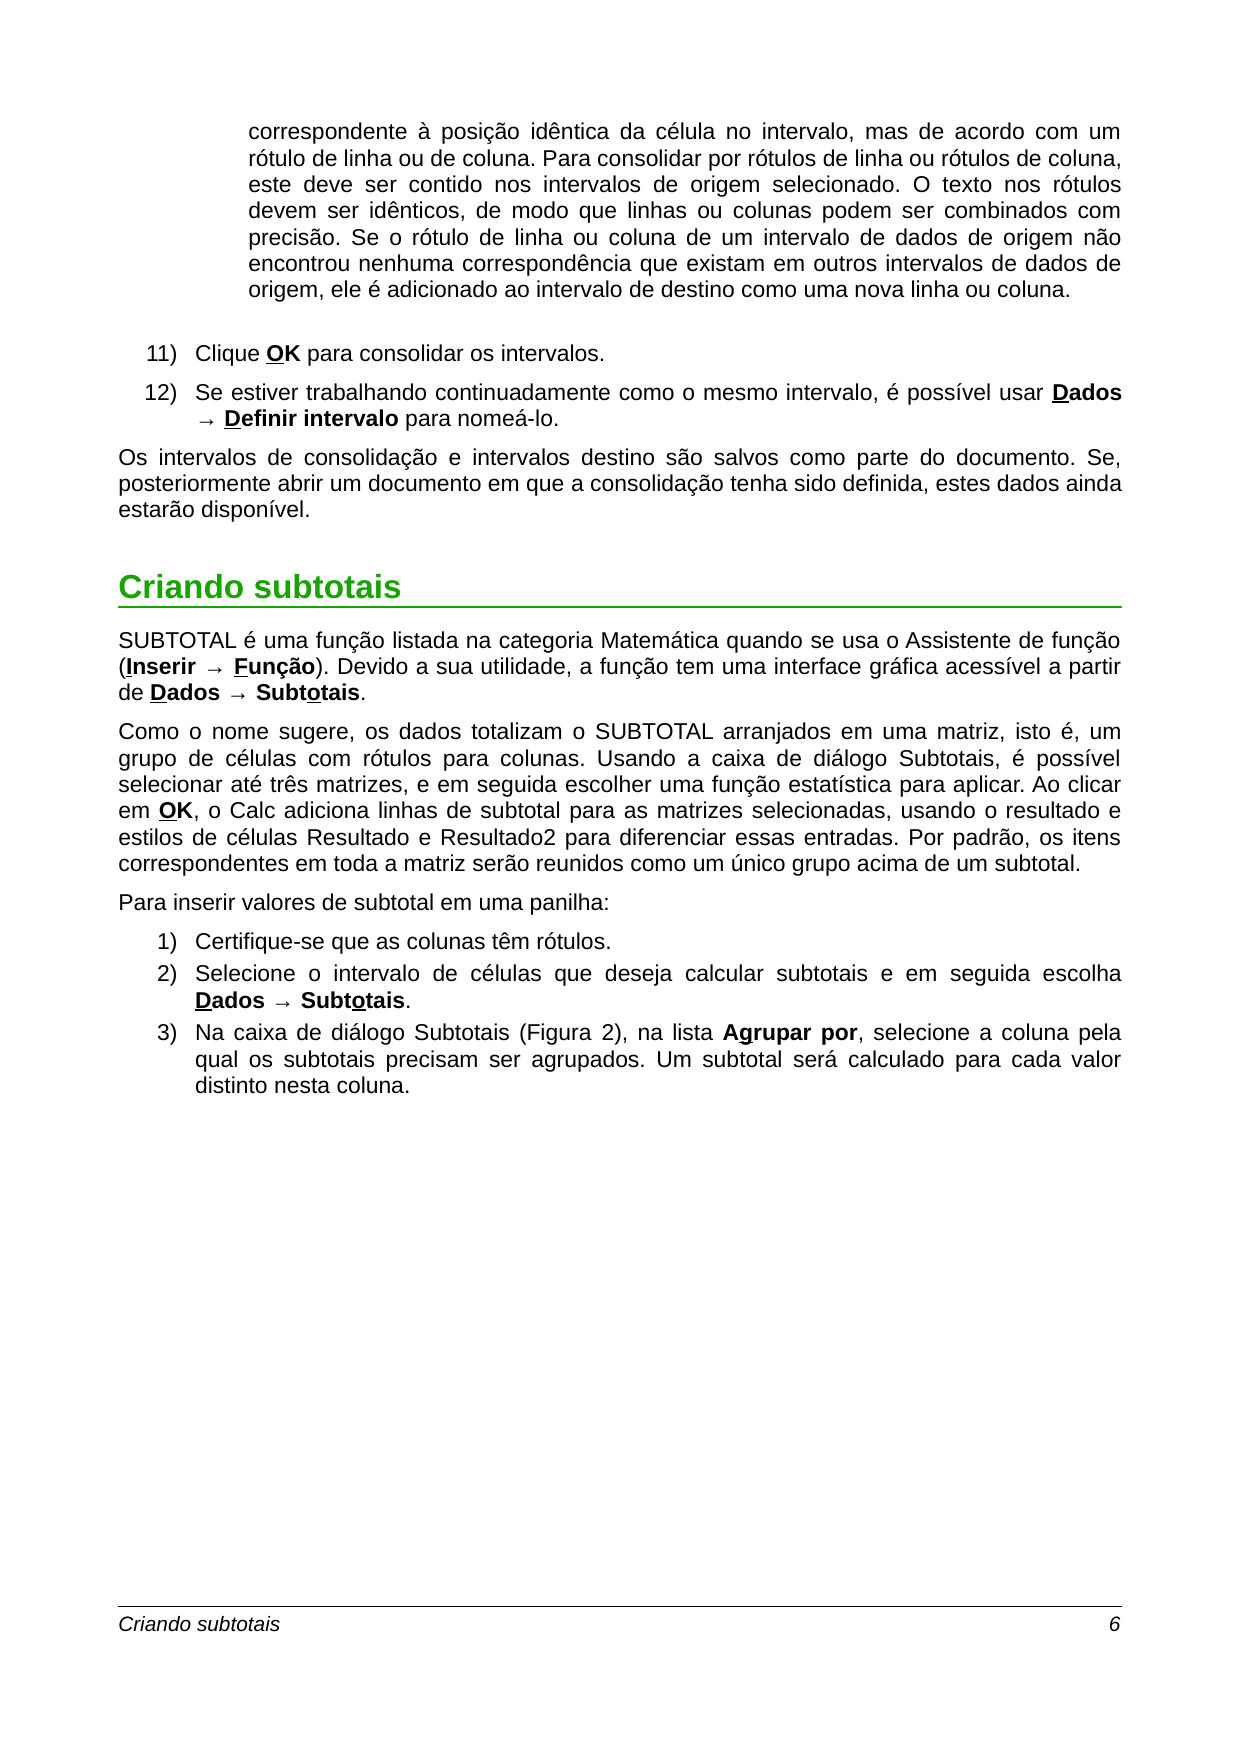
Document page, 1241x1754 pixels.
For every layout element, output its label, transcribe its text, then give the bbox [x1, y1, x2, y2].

list Selecione o intervalo de células que deseja calcular subtotais e em seguida escolha Dados → Subtotais. [177, 960, 1122, 1013]
list correspondente à posição idêntica da célula no intervalo, mas de acordo com um rótulo de linha ou de coluna. Para consolidar por rótulos de linha ou rótulos de coluna, este deve ser contido nos intervalos de origem selecionado. O texto nos rótulos devem ser idênticos, de modo que linhas ou colunas podem ser combinados com precisão. Se o rótulo de linha ou coluna de um intervalo de dados de origem não encontrou nenhuma correspondência que existam em outros intervalos de dados de origem, ele é adicionado ao intervalo de destino como uma nova linha ou coluna. [195, 118, 1122, 303]
list Clique OK para consolidar os intervalos. [177, 340, 1122, 366]
text Como o nome sugere, os dados totalizam o SUBTOTAL arranjados em uma matriz, isto é, um grupo de células com rótulos para colunas. Usando a caixa de diálogo Subtotais, é possível selecionar até três matrizes, e em seguida escolher uma função estatística para aplicar. Ao clicar em OK, o Calc adiciona linhas de subtotal para as matrizes selecionadas, usando o resultado e estilos de células Resultado e Resultado2 para diferenciar essas entradas. Por padrão, os itens correspondentes em toda a matriz serão reunidos como um único grupo acima de um subtotal. [118, 718, 1122, 876]
text SUBTOTAL é uma função listada na categoria Matemática quando se usa o Assistente de função (Inserir → Função). Devido a sua utilidade, a função tem uma interface gráfica acessível a partir de Dados → Subtotais. [118, 627, 1122, 706]
text Os intervalos de consolidação e intervalos destino são salvos como parte do documento. Se, posteriormente abrir um documento em que a consolidação tenha sido definida, estes dados ainda estarão disponível. [118, 444, 1122, 523]
text Para inserir valores de subtotal em uma panilha: [118, 889, 1122, 915]
list Se estiver trabalhando continuadamente como o mesmo intervalo, é possível usar Dados → Definir intervalo para nomeá-lo. [177, 378, 1122, 431]
list Na caixa de diálogo Subtotais (Figura Figura 2), na lista Agrupar por, selecione a coluna pela qual os subtotais precisam ser agrupados. Um subtotal será calculado para cada valor distinto nesta coluna. [177, 1019, 1122, 1098]
list Certifique-se que as colunas têm rótulos. [177, 928, 1122, 954]
subtitle Criando subtotais [118, 567, 1122, 606]
